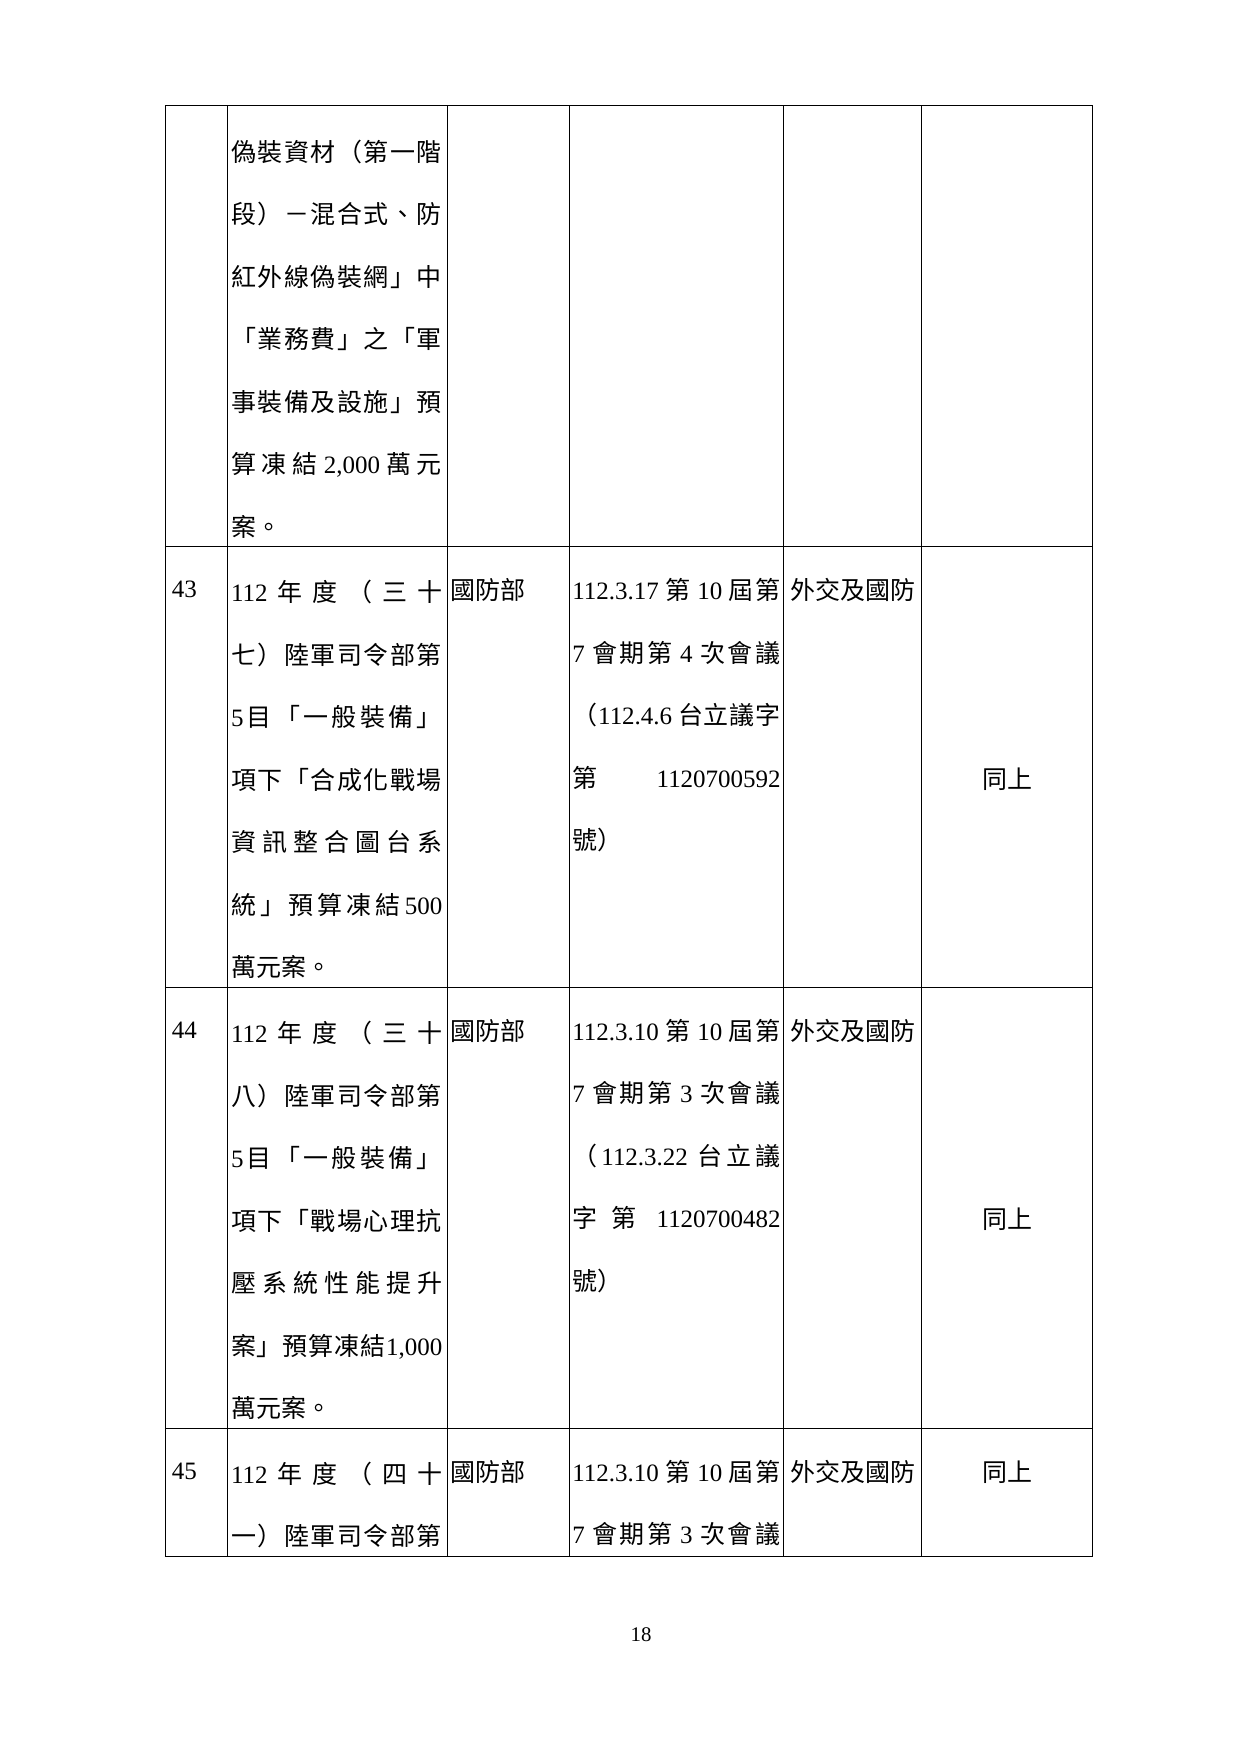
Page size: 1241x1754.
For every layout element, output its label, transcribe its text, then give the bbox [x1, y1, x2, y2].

table_cell 偽裝資材（第一階段）－混合式、防紅外線偽裝網」中「業務費」之「軍事裝備及設施」預算凍結2,000萬元案。 [228, 106, 447, 546]
table_cell [166, 988, 227, 1427]
table_cell [166, 106, 227, 546]
table_cell 國防部 [448, 547, 569, 987]
table_cell 同上 [922, 547, 1092, 987]
table_cell [570, 106, 783, 546]
table_cell 外交及國防 [784, 547, 921, 987]
table_cell 同上 [922, 1429, 1092, 1556]
table_cell [166, 547, 227, 987]
table_cell 同上 [922, 988, 1092, 1427]
table_cell [448, 106, 569, 546]
table_cell [166, 1429, 227, 1556]
table_cell 112年度（三十八）陸軍司令部第5目「一般裝備」項下「戰場心理抗壓系統性能提升案」預算凍結1,000萬元案。 [228, 988, 447, 1427]
table_cell 112.3.10第10屆第7會期第3次會議 [570, 1429, 783, 1556]
table_cell [784, 106, 921, 546]
table_cell 112.3.10第10屆第7會期第3次會議（112.3.22台立議字第1120700482號） [570, 988, 783, 1427]
table_cell 外交及國防 [784, 1429, 921, 1556]
table_cell 112.3.17第10屆第7會期第4次會議（112.4.6台立議字第1120700592號） [570, 547, 783, 987]
table_cell [922, 106, 1092, 546]
table_cell 112年度（三十七）陸軍司令部第5目「一般裝備」項下「合成化戰場資訊整合圖台系統」預算凍結500萬元案。 [228, 547, 447, 987]
table_cell 國防部 [448, 988, 569, 1427]
table_cell 國防部 [448, 1429, 569, 1556]
table_cell 112年度（四十一）陸軍司令部第 [228, 1429, 447, 1556]
table_cell 外交及國防 [784, 988, 921, 1427]
